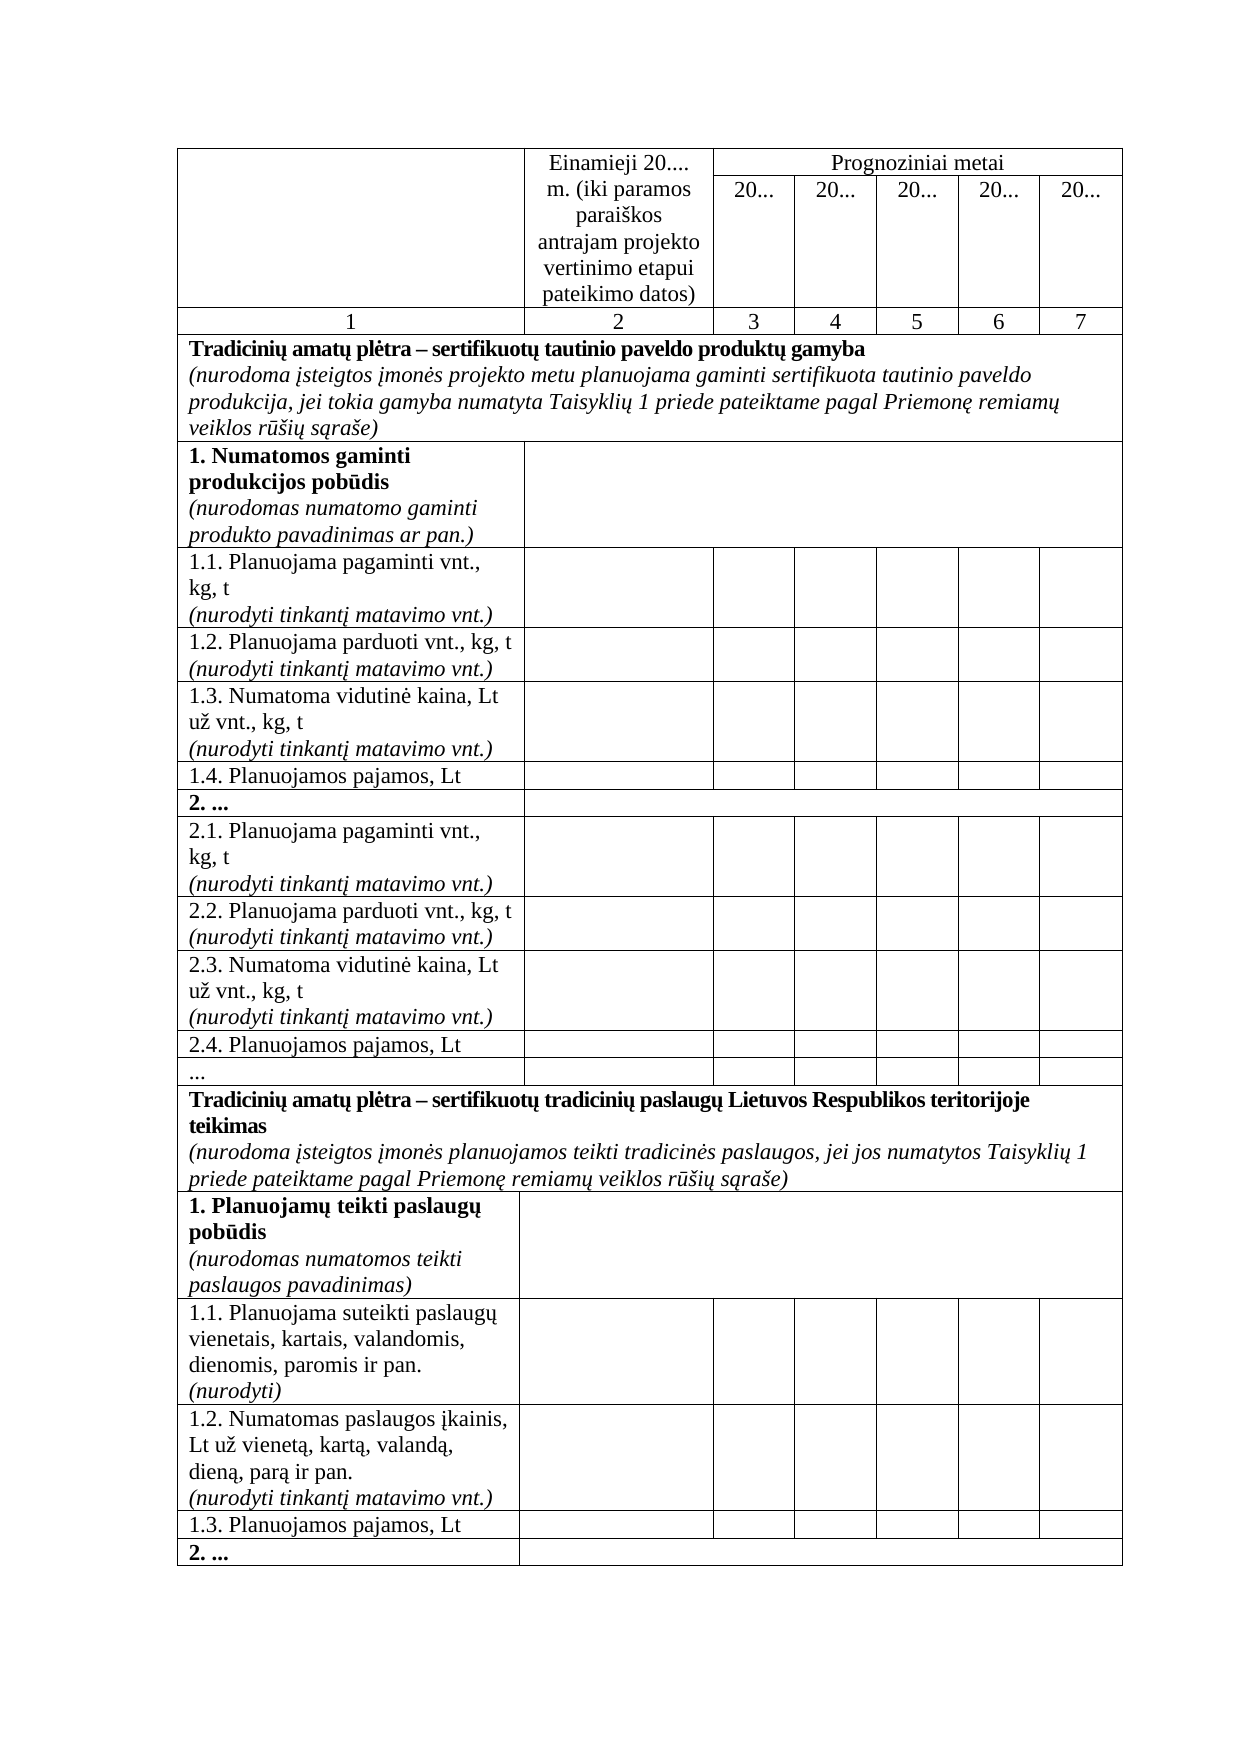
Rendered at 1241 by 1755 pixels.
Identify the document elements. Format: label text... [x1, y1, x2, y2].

table_cell 1.3. Numatoma vidutinė kaina, Lt už vnt., kg, t (nurodyti tinkantį matavimo vnt.) [178, 682, 524, 761]
table_cell 4 [795, 308, 876, 334]
table_cell [520, 1192, 1122, 1297]
table_cell [714, 1031, 794, 1057]
table_cell 2.4. Planuojamos pajamos, Lt [178, 1031, 524, 1057]
table_cell [1040, 951, 1122, 1030]
table_cell 1. Numatomos gaminti produkcijos pobūdis (nurodomas numatomo gaminti produkto pavadinimas ar pan.) [178, 442, 524, 547]
table_cell [714, 897, 794, 950]
table_cell 1.2. Numatomas paslaugos įkainis, Lt už vienetą, kartą, valandą, dieną, parą ir pan. (nurodyti tinkantį matavimo vnt.) [178, 1405, 519, 1510]
table_cell 20... [959, 176, 1039, 307]
table_cell [795, 762, 876, 788]
table_cell [714, 762, 794, 788]
table_cell [520, 1539, 1122, 1565]
table_cell [1040, 1058, 1122, 1084]
table_cell [795, 628, 876, 681]
table_cell [877, 897, 958, 950]
table_cell [795, 1405, 876, 1510]
table_cell [714, 1511, 794, 1538]
table_cell [795, 1511, 876, 1538]
table_cell [877, 1058, 958, 1084]
table_cell 1.4. Planuojamos pajamos, Lt [178, 762, 524, 788]
table_cell 20... [795, 176, 876, 307]
table_cell [877, 1405, 958, 1510]
table_cell 2. ... [178, 790, 524, 816]
table_cell [1040, 1405, 1122, 1510]
table_cell [525, 1031, 713, 1057]
table_cell 2.2. Planuojama parduoti vnt., kg, t (nurodyti tinkantį matavimo vnt.) [178, 897, 524, 950]
table_cell 1.2. Planuojama parduoti vnt., kg, t (nurodyti tinkantį matavimo vnt.) [178, 628, 524, 681]
table_cell [1040, 1299, 1122, 1404]
table_cell [714, 951, 794, 1030]
table_cell 1 [178, 308, 524, 334]
table_cell [795, 682, 876, 761]
table_cell Tradicinių amatų plėtra – sertifikuotų tradicinių paslaugų Lietuvos Respublikos teritorijoje teikimas (nurodoma įsteigtos įmonės planuojamos teikti tradicinės paslaugos, jei jos numatytos Taisyklių 1 priede pateiktame pagal Priemonę remiamų veiklos rūšių sąraše) [178, 1086, 1122, 1191]
table_cell 2.1. Planuojama pagaminti vnt., kg, t (nurodyti tinkantį matavimo vnt.) [178, 817, 524, 896]
table_cell [520, 1511, 713, 1538]
table_cell [1040, 628, 1122, 681]
table_cell [795, 1058, 876, 1084]
table_cell [525, 1058, 713, 1084]
table_cell 3 [714, 308, 794, 334]
table_cell [525, 897, 713, 950]
table_cell [959, 817, 1039, 896]
table_cell 1.1. Planuojama suteikti paslaugų vienetais, kartais, valandomis, dienomis, paromis ir pan. (nurodyti) [178, 1299, 519, 1404]
table_cell [1040, 1031, 1122, 1057]
table_cell [525, 682, 713, 761]
table_cell [795, 548, 876, 627]
table_cell [1040, 548, 1122, 627]
table_cell [714, 817, 794, 896]
table_cell [795, 1299, 876, 1404]
table_cell 20... [714, 176, 794, 307]
table_cell [959, 951, 1039, 1030]
table_cell [1040, 762, 1122, 788]
table_cell [959, 548, 1039, 627]
table_cell [877, 817, 958, 896]
table_cell [959, 1405, 1039, 1510]
table_cell 20... [1040, 176, 1122, 307]
table_cell 1.1. Planuojama pagaminti vnt., kg, t (nurodyti tinkantį matavimo vnt.) [178, 548, 524, 627]
table_cell [959, 1058, 1039, 1084]
table_cell [525, 628, 713, 681]
table_cell [714, 682, 794, 761]
table_cell 20... [877, 176, 958, 307]
table_cell [877, 682, 958, 761]
table_cell [959, 897, 1039, 950]
table_cell [795, 897, 876, 950]
table_cell [525, 790, 1122, 816]
table_cell 2 [525, 308, 713, 334]
table_cell [520, 1299, 713, 1404]
table_cell [959, 762, 1039, 788]
table_cell 2.3. Numatoma vidutinė kaina, Lt už vnt., kg, t (nurodyti tinkantį matavimo vnt.) [178, 951, 524, 1030]
table_cell [877, 1299, 958, 1404]
table_cell [795, 951, 876, 1030]
table_cell [1040, 1511, 1122, 1538]
table_cell [795, 817, 876, 896]
table_cell [959, 1299, 1039, 1404]
table_cell 2. ... [178, 1539, 519, 1565]
table_cell [525, 817, 713, 896]
table_cell [959, 682, 1039, 761]
table_header Einamieji 20.... m. (iki paramos paraiškos antrajam projekto vertinimo etapui pateikimo datos) [525, 149, 713, 307]
table_cell [1040, 897, 1122, 950]
table_cell [1040, 817, 1122, 896]
table_cell [525, 951, 713, 1030]
table_cell [525, 762, 713, 788]
table_cell [877, 1031, 958, 1057]
table_cell ... [178, 1058, 524, 1084]
table_cell 1.3. Planuojamos pajamos, Lt [178, 1511, 519, 1538]
table_cell [877, 548, 958, 627]
table_cell [714, 1299, 794, 1404]
table_cell [714, 548, 794, 627]
table_header Prognoziniai metai [714, 149, 1122, 175]
table_cell 6 [959, 308, 1039, 334]
table_cell [714, 1405, 794, 1510]
table_cell [959, 1031, 1039, 1057]
table_cell [959, 1511, 1039, 1538]
table_cell [525, 548, 713, 627]
table_cell [877, 1511, 958, 1538]
table_cell [877, 762, 958, 788]
table_cell [795, 1031, 876, 1057]
table_cell Tradicinių amatų plėtra – sertifikuotų tautinio paveldo produktų gamyba (nurodoma įsteigtos įmonės projekto metu planuojama gaminti sertifikuota tautinio paveldo produkcija, jei tokia gamyba numatyta Taisyklių 1 priede pateiktame pagal Priemonę remiamų veiklos rūšių sąraše) [178, 335, 1122, 441]
table_cell [714, 628, 794, 681]
table_cell 1. Planuojamų teikti paslaugų pobūdis (nurodomas numatomos teikti paslaugos pavadinimas) [178, 1192, 519, 1297]
table_cell 7 [1040, 308, 1122, 334]
table_cell 5 [877, 308, 958, 334]
table_cell [1040, 682, 1122, 761]
table_cell [714, 1058, 794, 1084]
table_cell [525, 442, 1122, 547]
table_cell [877, 628, 958, 681]
table_cell [877, 951, 958, 1030]
table_header [178, 149, 524, 307]
table_cell [520, 1405, 713, 1510]
table_cell [959, 628, 1039, 681]
